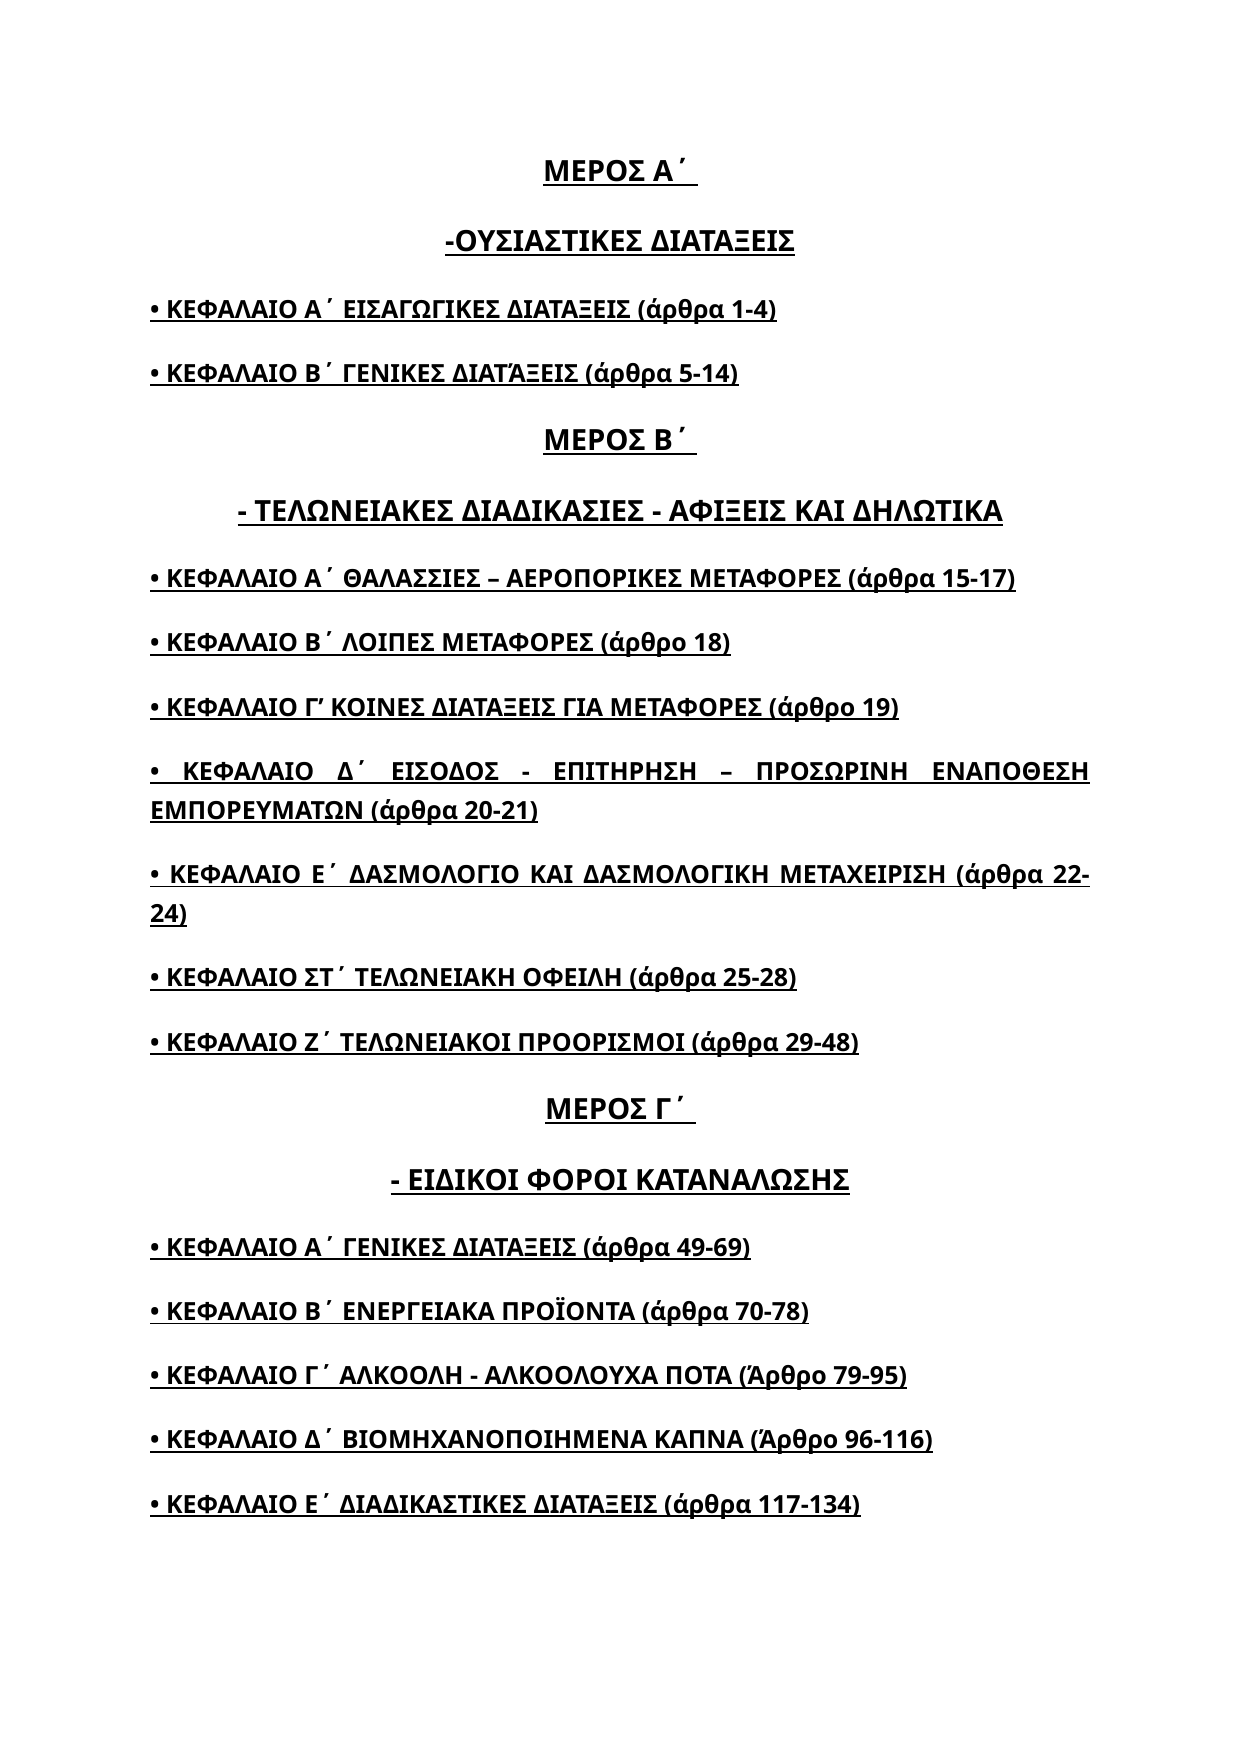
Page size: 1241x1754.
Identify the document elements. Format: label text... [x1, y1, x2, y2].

subtitle - ΤΕΛΩΝΕΙΑΚΕΣ ΔΙΑΔΙΚΑΣΙΕΣ - ΑΦΙΞΕΙΣ ΚΑΙ ΔΗΛΩΤΙΚΑ [150, 490, 1090, 530]
text • ΚΕΦΑΛΑΙΟ Δ΄ ΒΙΟΜΗΧΑΝΟΠΟΙΗΜΕΝΑ ΚΑΠΝΑ (Άρθρο 96-116) [150, 1422, 1090, 1456]
text • ΚΕΦΑΛΑΙΟ Γ’ ΚΟΙΝΕΣ ΔΙΑΤΑΞΕΙΣ ΓΙΑ ΜΕΤΑΦΟΡΕΣ (άρθρο 19) [150, 689, 1090, 723]
text • ΚΕΦΑΛΑΙΟ Β΄ ΓΕΝΙΚΕΣ ΔΙΑΤΆΞΕΙΣ (άρθρα 5-14) [150, 355, 1090, 389]
text • ΚΕΦΑΛΑΙΟ Δ΄ ΕΙΣΟΔΟΣ - ΕΠΙΤΗΡΗΣΗ – ΠΡΟΣΩΡΙΝΗ ΕΝΑΠΟΘΕΣΗ [150, 753, 1090, 782]
text • ΚΕΦΑΛΑΙΟ Ε΄ ΔΑΣΜΟΛΟΓΙΟ ΚΑΙ ΔΑΣΜΟΛΟΓΙΚΗ ΜΕΤΑΧΕΙΡΙΣΗ (άρθρα 22- [150, 857, 1090, 886]
subtitle ΜΕΡΟΣ Α΄ [150, 150, 1090, 190]
text • ΚΕΦΑΛΑΙΟ Β΄ ΛΟΙΠΕΣ ΜΕΤΑΦΟΡΕΣ (άρθρο 18) [150, 625, 1090, 659]
text • ΚΕΦΑΛΑΙΟ Α΄ ΘΑΛΑΣΣΙΕΣ – ΑΕΡΟΠΟΡΙΚΕΣ ΜΕΤΑΦΟΡΕΣ (άρθρα 15-17) [150, 561, 1090, 595]
text • ΚΕΦΑΛΑΙΟ Α΄ ΓΕΝΙΚΕΣ ΔΙΑΤΑΞΕΙΣ (άρθρα 49-69) [150, 1229, 1090, 1264]
subtitle -ΟΥΣΙΑΣΤΙΚΕΣ ΔΙΑΤΑΞΕΙΣ [150, 221, 1090, 260]
text • ΚΕΦΑΛΑΙΟ Β΄ ΕΝΕΡΓΕΙΑΚΑ ΠΡΟΪΟΝΤΑ (άρθρα 70-78) [150, 1294, 1090, 1328]
subtitle - ΕΙΔΙΚΟΙ ΦΟΡΟΙ ΚΑΤΑΝΑΛΩΣΗΣ [150, 1159, 1090, 1199]
text • ΚΕΦΑΛΑΙΟ Γ΄ ΑΛΚΟΟΛΗ - ΑΛΚΟΟΛΟΥΧΑ ΠΟΤΑ (Άρθρο 79-95) [150, 1358, 1090, 1392]
text 24) [150, 887, 1090, 930]
text • ΚΕΦΑΛΑΙΟ Α΄ ΕΙΣΑΓΩΓΙΚΕΣ ΔΙΑΤΑΞΕΙΣ (άρθρα 1-4) [150, 291, 1090, 325]
text • ΚΕΦΑΛΑΙΟ Ε΄ ΔΙΑΔΙΚΑΣΤΙΚΕΣ ΔΙΑΤΑΞΕΙΣ (άρθρα 117-134) [150, 1486, 1090, 1520]
text • ΚΕΦΑΛΑΙΟ Ζ΄ ΤΕΛΩΝΕΙΑΚΟΙ ΠΡΟΟΡΙΣΜΟΙ (άρθρα 29-48) [150, 1024, 1090, 1058]
subtitle ΜΕΡΟΣ Γ΄ [150, 1088, 1090, 1128]
text • ΚΕΦΑΛΑΙΟ ΣΤ΄ ΤΕΛΩΝΕΙΑΚΗ ΟΦΕΙΛΗ (άρθρα 25-28) [150, 960, 1090, 994]
text ΕΜΠΟΡΕΥΜΑΤΩΝ (άρθρα 20-21) [150, 784, 1090, 827]
subtitle ΜΕΡΟΣ Β΄ [150, 419, 1090, 459]
